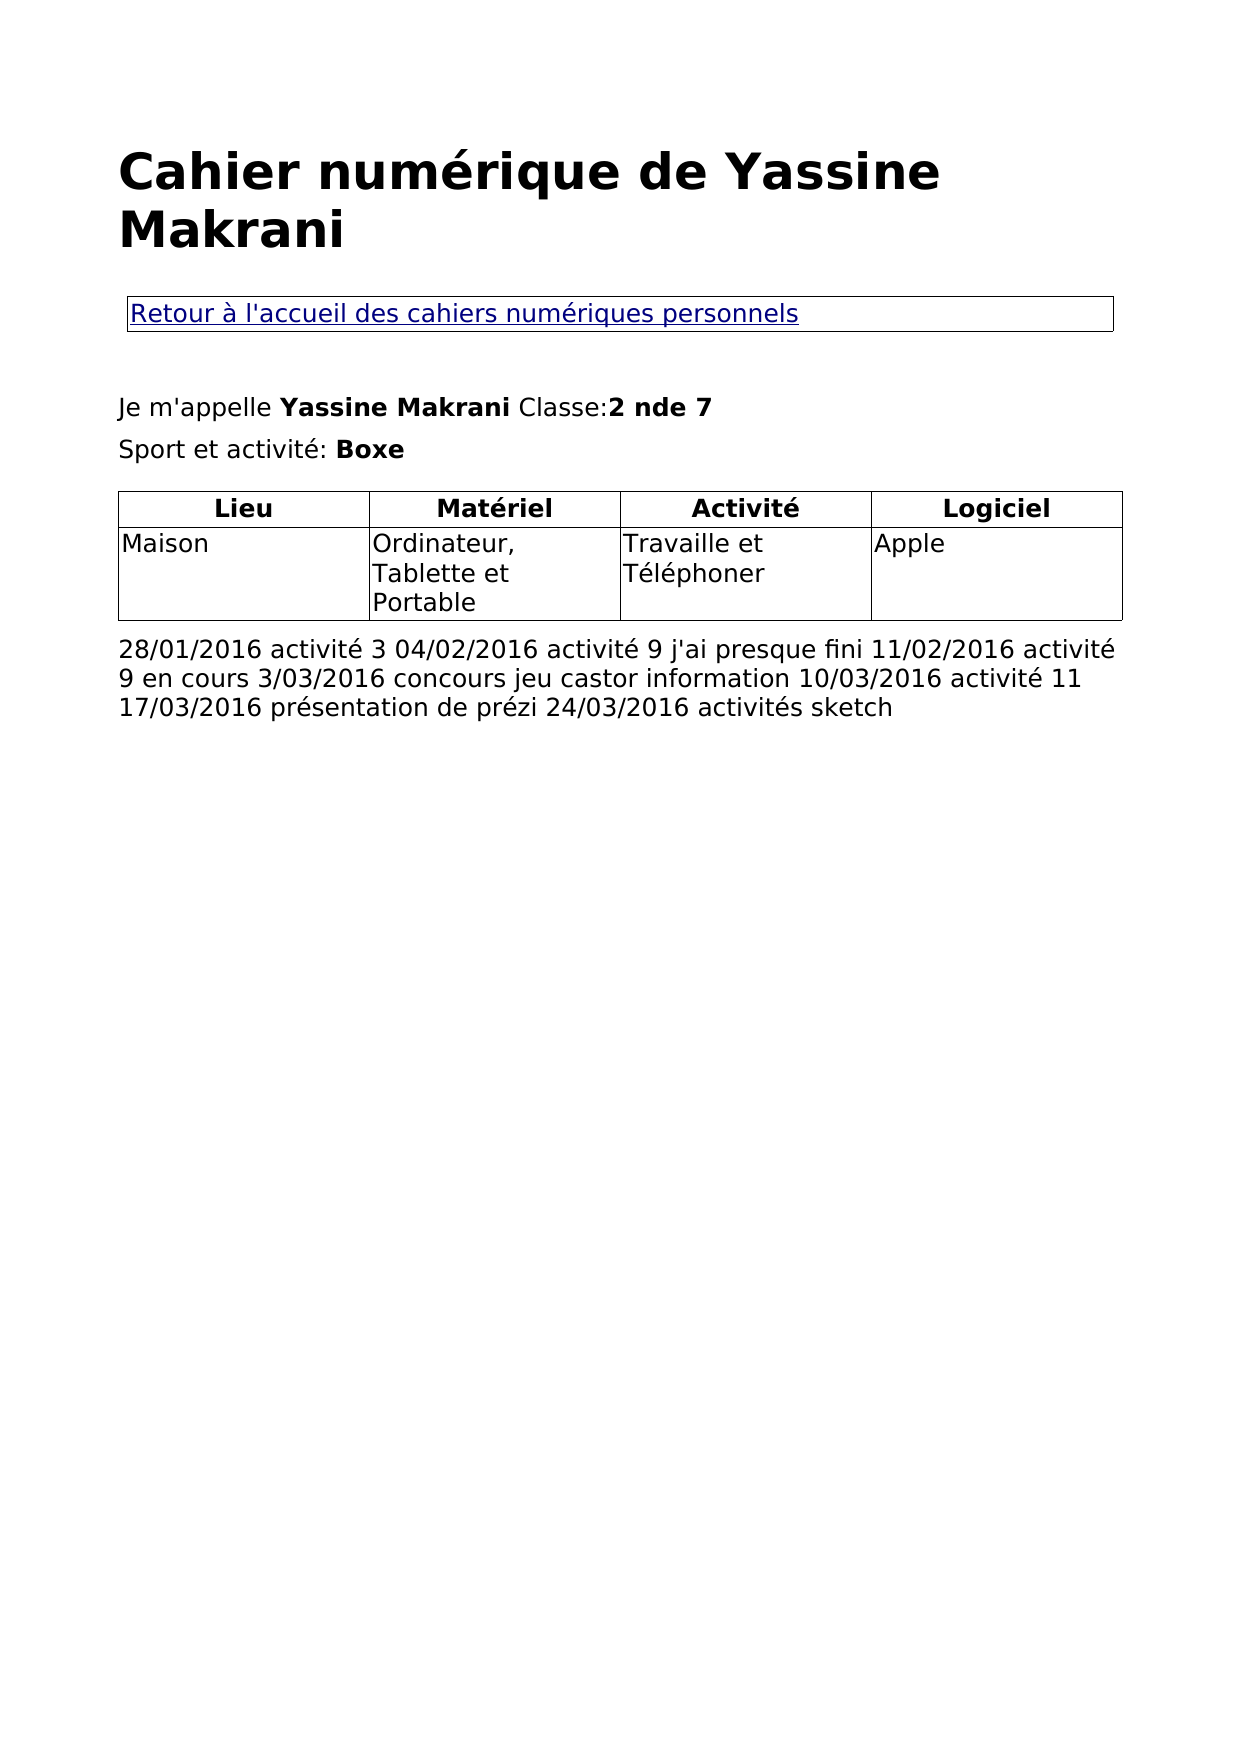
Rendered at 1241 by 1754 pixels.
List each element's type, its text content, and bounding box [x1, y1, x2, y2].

text Je m'appelle Yassine Makrani Classe:2 nde 7 [118, 393, 1122, 422]
subtitle Cahier numérique de Yassine Makrani [118, 143, 1122, 259]
table_header Activité [621, 492, 871, 527]
table_cell Travaille et Téléphoner [621, 528, 871, 620]
text 28/01/2016 activité 3 04/02/2016 activité 9 j'ai presque fini 11/02/2016 activité 9 en cours 3/03/2016 concours jeu castor information 10/03/2016 activité 11 17/03/2016 présentation de prézi 24/03/2016 activités sketch [118, 635, 1122, 722]
table_cell Maison [119, 528, 369, 620]
table_cell Apple [872, 528, 1122, 620]
text Sport et activité: Boxe [118, 435, 1122, 464]
table_cell Ordinateur, Tablette et Portable [370, 528, 620, 620]
table_header Logiciel [872, 492, 1122, 527]
table_header Matériel [370, 492, 620, 527]
table_header Lieu [119, 492, 369, 527]
table_header Retour à l'accueil des cahiers numériques personnels [128, 297, 1113, 331]
